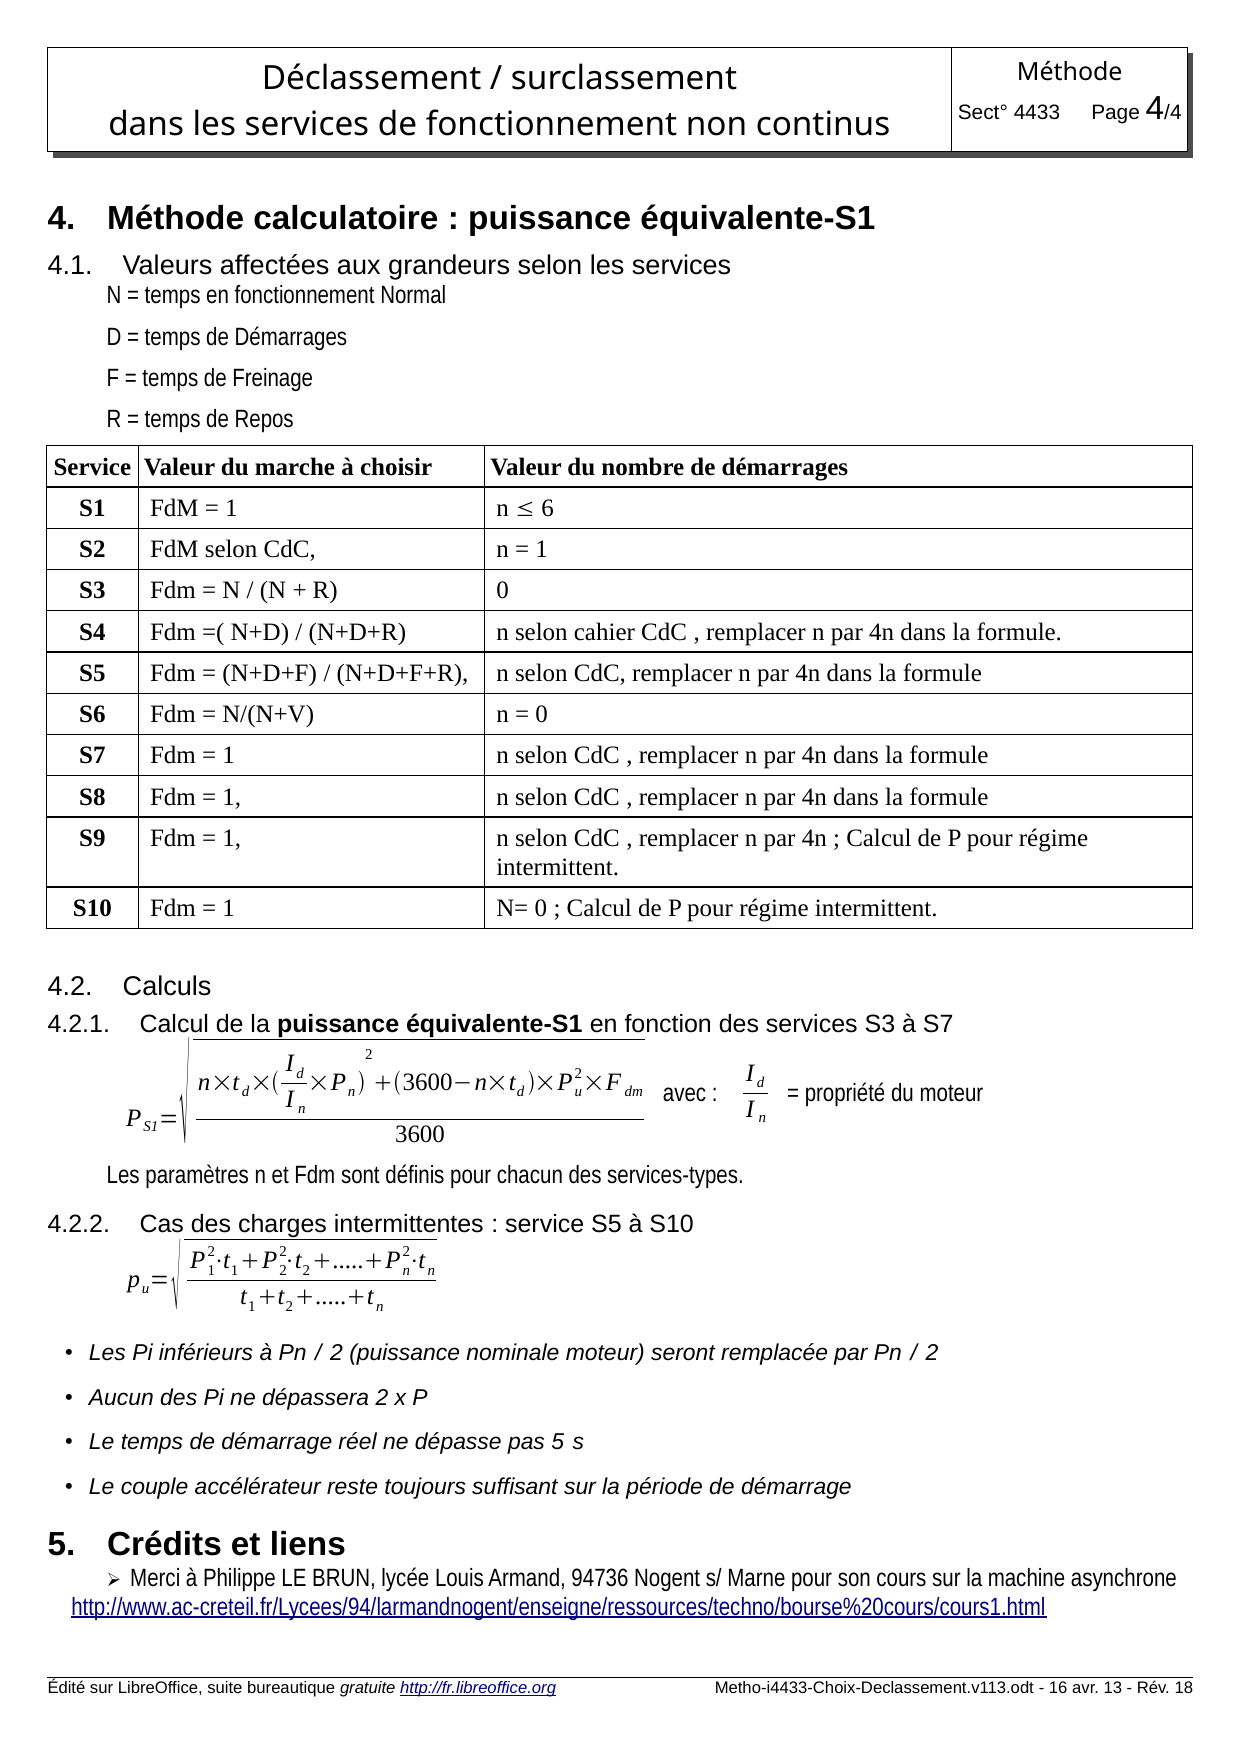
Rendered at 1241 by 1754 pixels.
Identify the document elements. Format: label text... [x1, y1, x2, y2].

table_cell n selon CdC , remplacer n par 4n dans la formule [485, 735, 1192, 775]
table_cell S4 [47, 611, 138, 651]
table_cell S9 [47, 818, 138, 886]
table_header Valeur du marche à choisir [139, 446, 484, 486]
table_header Valeur du nombre de démarrages [485, 446, 1192, 486]
table_cell n selon CdC , remplacer n par 4n dans la formule [485, 776, 1192, 816]
table_cell Fdm = 1, [139, 818, 484, 886]
table_cell S5 [47, 653, 138, 693]
table_cell N= 0 ; Calcul de P pour régime intermittent. [485, 888, 1192, 928]
subtitle Calculs [47, 970, 1193, 1002]
subtitle Méthode calculatoire : puissance équivalente-S1 [47, 198, 1193, 236]
subtitle Valeurs affectées aux grandeurs selon les services [47, 249, 1193, 281]
subtitle Calcul de la puissance équivalente-S1 en fonction des services S3 à S7 [47, 1009, 1193, 1037]
table_cell n selon CdC, remplacer n par 4n dans la formule [485, 653, 1192, 693]
table_cell FdM = 1 [139, 488, 484, 528]
table_cell Fdm = (N+D+F) / (N+D+F+R), [139, 653, 484, 693]
subtitle Crédits et liens [47, 1524, 1193, 1563]
table_header Service [47, 446, 138, 486]
table_cell S7 [47, 735, 138, 775]
text N = temps en fonctionnement Normal [47, 281, 1193, 309]
list Aucun des Pi ne dépassera 2 x P [65, 1383, 1193, 1410]
table_cell S6 [47, 694, 138, 734]
table_cell S1 [47, 488, 138, 528]
list Merci à Philippe LE BRUN, lycée Louis Armand, 94736 Nogent s/ Marne pour son cours sur la machine asynchrone http://www.ac-creteil.fr/Lycees/94/larmandnogent/enseigne/ressources/techno/bourse%20cours/cours1.html [47, 1563, 1193, 1620]
text Les paramètres n et Fdm sont définis pour chacun des services-types. [47, 1161, 1193, 1189]
table_cell n = 1 [485, 529, 1192, 569]
table_cell S3 [47, 570, 138, 610]
list Le couple accélérateur reste toujours suffisant sur la période de démarrage [65, 1473, 1193, 1499]
table_cell FdM selon CdC, [139, 529, 484, 569]
table_cell n = 0 [485, 694, 1192, 734]
text F = temps de Freinage [47, 363, 1193, 391]
table_cell S8 [47, 776, 138, 816]
list Les Pi inférieurs à Pn / 2 (puissance nominale moteur) seront remplacée par Pn / 2 [65, 1339, 1193, 1365]
table_cell Fdm = N/(N+V) [139, 694, 484, 734]
table_cell Fdm =( N+D) / (N+D+R) [139, 611, 484, 651]
text R = temps de Repos [47, 404, 1193, 433]
table_cell S10 [47, 888, 138, 928]
table_cell n selon cahier CdC , remplacer n par 4n dans la formule. [485, 611, 1192, 651]
text D = temps de Démarrages [47, 322, 1193, 350]
table_cell n selon CdC , remplacer n par 4n ; Calcul de P pour régime intermittent. [485, 818, 1192, 886]
subtitle Cas des charges intermittentes : service S5 à S10 [47, 1209, 1193, 1237]
table_cell 0 [485, 570, 1192, 610]
list Le temps de démarrage réel ne dépasse pas 5 s [65, 1428, 1193, 1454]
text avec : = propriété du moteur [47, 1037, 1193, 1148]
table_cell Fdm = 1, [139, 776, 484, 816]
table_cell n ≤ 6 [485, 488, 1192, 528]
table_cell Fdm = 1 [139, 888, 484, 928]
table_cell S2 [47, 529, 138, 569]
table_cell Fdm = N / (N + R) [139, 570, 484, 610]
table_cell Fdm = 1 [139, 735, 484, 775]
